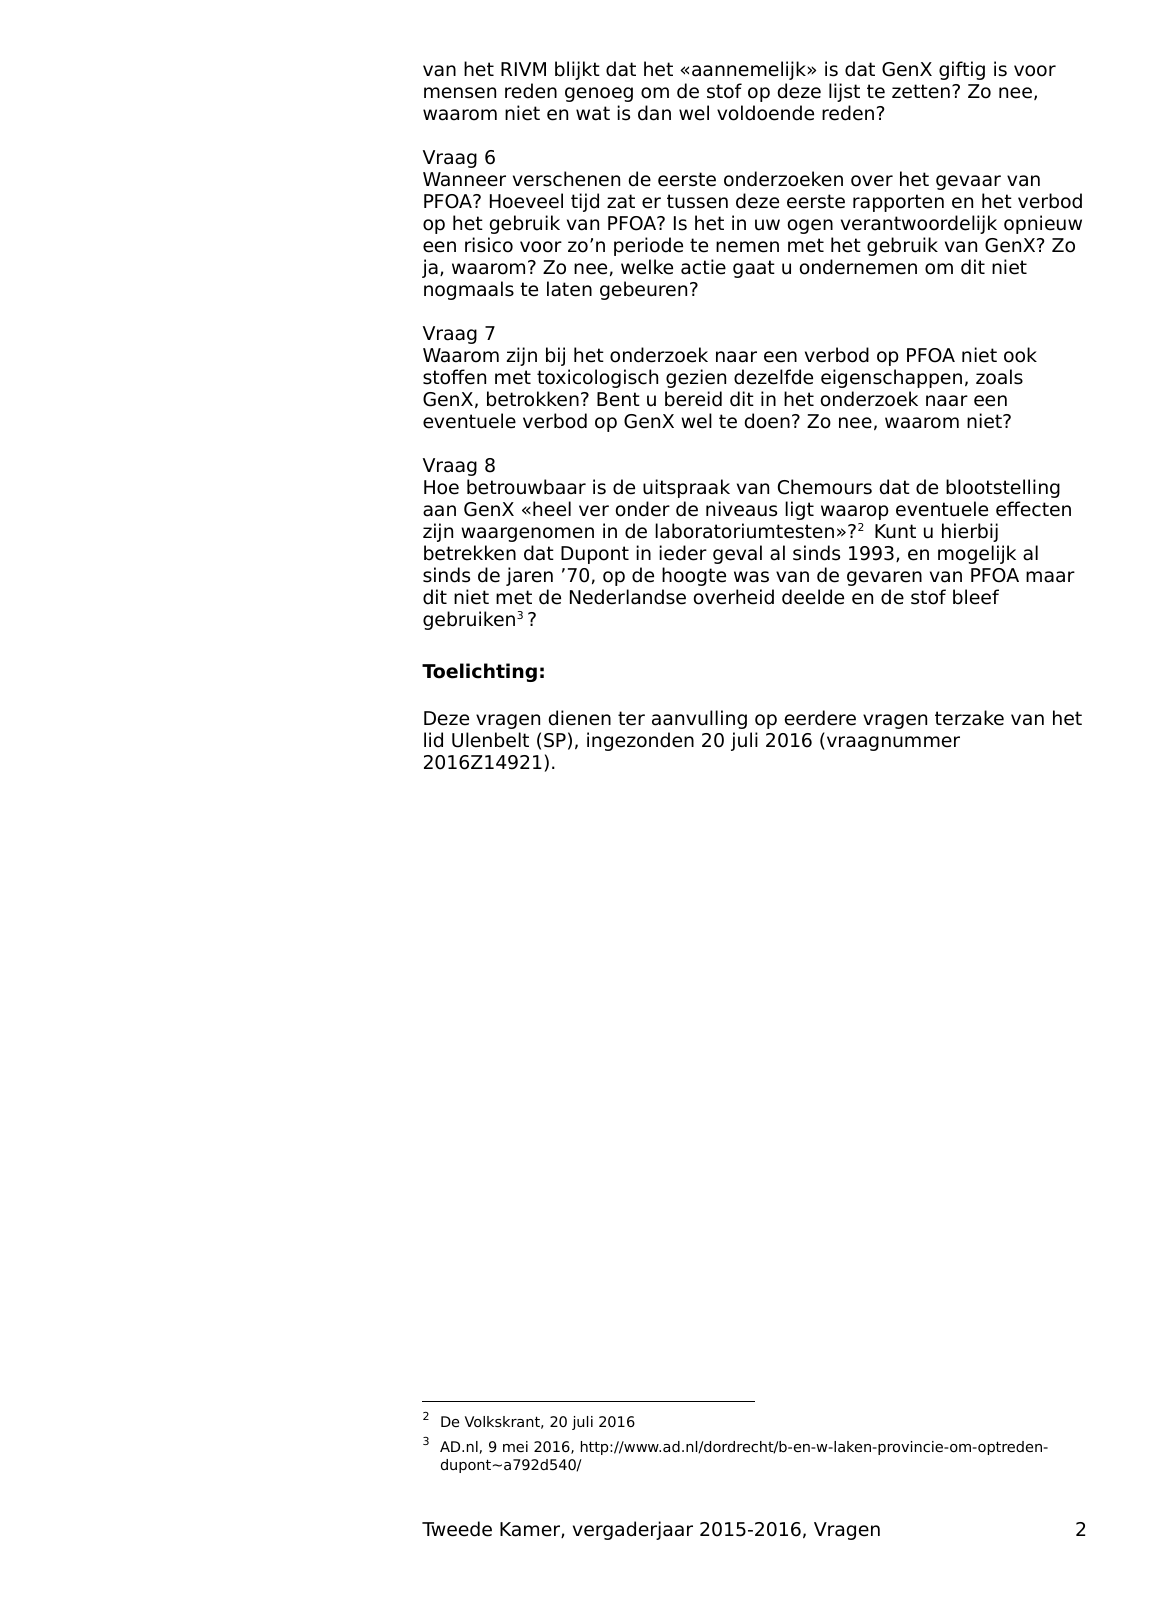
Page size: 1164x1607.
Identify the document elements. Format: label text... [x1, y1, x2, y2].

text Vraag 8 [422, 455, 1087, 477]
text Wanneer verschenen de eerste onderzoeken over het gevaar van PFOA? Hoeveel tijd zat er tussen deze eerste rapporten en het verbod op het gebruik van PFOA? Is het in uw ogen verantwoordelijk opnieuw een risico voor zo’n periode te nemen met het gebruik van GenX? Zo ja, waarom? Zo nee, welke actie gaat u ondernemen om dit niet nogmaals te laten gebeuren? [422, 169, 1087, 301]
subtitle Toelichting: [422, 661, 1087, 683]
text AD.nl, 9 mei 2016, http://www.ad.nl/dordrecht/b-en-w-laken-provincie-om-optreden-dupont~a792d540/ [422, 1435, 1087, 1474]
text Vraag 7 [422, 323, 1087, 345]
text De Volkskrant, 20 juli 2016 [422, 1410, 1087, 1432]
text Waarom zijn bij het onderzoek naar een verbod op PFOA niet ook stoffen met toxicologisch gezien dezelfde eigenschappen, zoals GenX, betrokken? Bent u bereid dit in het onderzoek naar een eventuele verbod op GenX wel te doen? Zo nee, waarom niet? [422, 345, 1087, 433]
text Deze vragen dienen ter aanvulling op eerdere vragen terzake van het lid Ulenbelt (SP), ingezonden 20 juli 2016 (vraagnummer 2016Z14921). [422, 708, 1087, 774]
text van het RIVM blijkt dat het «aannemelijk» is dat GenX giftig is voor mensen reden genoeg om de stof op deze lijst te zetten? Zo nee, waarom niet en wat is dan wel voldoende reden? [422, 59, 1087, 125]
text Vraag 6 [422, 147, 1087, 169]
text Hoe betrouwbaar is de uitspraak van Chemours dat de blootstelling aan GenX «heel ver onder de niveaus ligt waarop eventuele effecten zijn waargenomen in de laboratoriumtesten»? Kunt u hierbij betrekken dat Dupont in ieder geval al sinds 1993, en mogelijk al sinds de jaren ’70, op de hoogte was van de gevaren van PFOA maar dit niet met de Nederlandse overheid deelde en de stof bleef gebruiken? [422, 477, 1087, 631]
